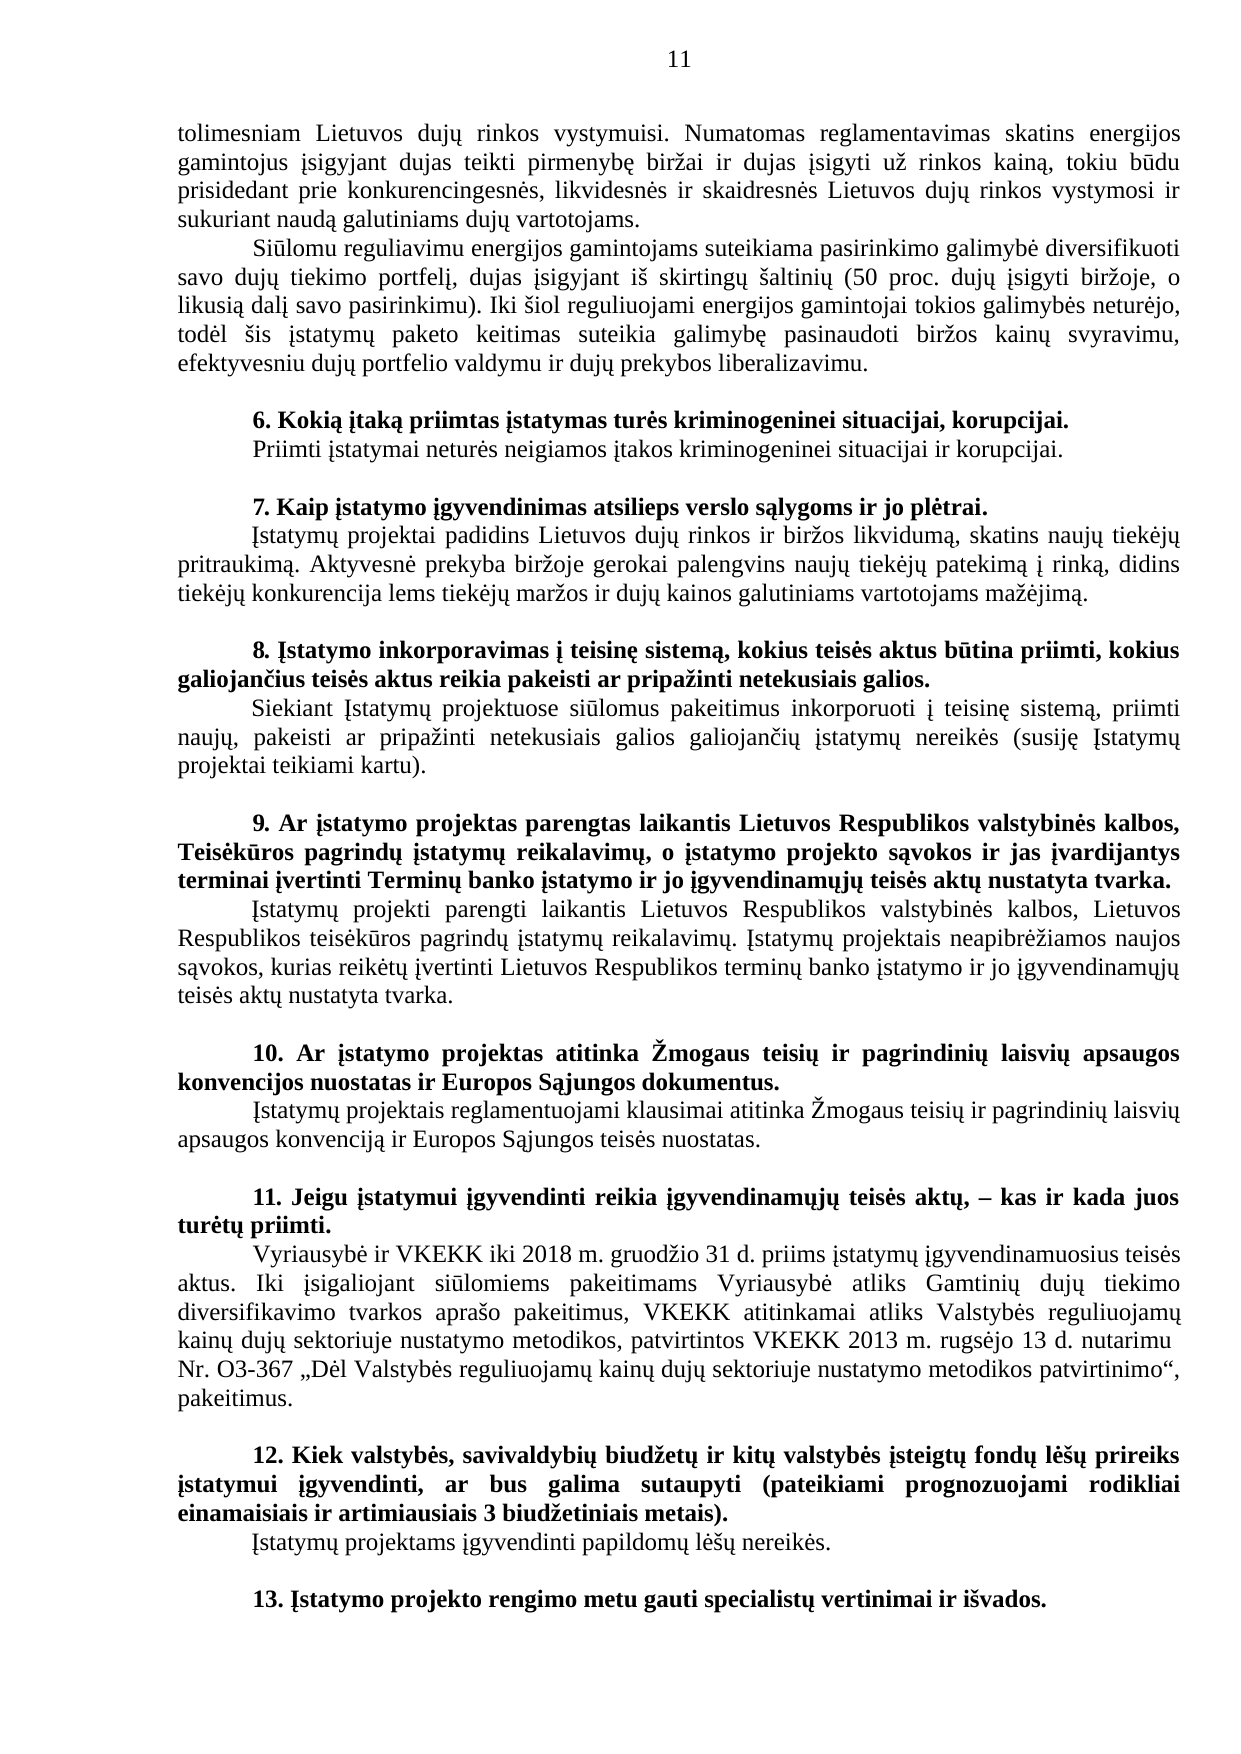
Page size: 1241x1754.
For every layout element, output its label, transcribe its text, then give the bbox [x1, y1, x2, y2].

text Priimti įstatymai neturės neigiamos įtakos kriminogeninei situacijai ir korupcijai. [177, 434, 1181, 463]
text Įstatymų projektams įgyvendinti papildomų lėšų nereikės. [177, 1527, 1181, 1556]
text 7. Kaip įstatymo įgyvendinimas atsilieps verslo sąlygoms ir jo plėtrai. [177, 492, 1181, 521]
text Įstatymų projektai padidins Lietuvos dujų rinkos ir biržos likvidumą, skatins naujų tiekėjų pritraukimą. Aktyvesnė prekyba biržoje gerokai palengvins naujų tiekėjų patekimą į rinką, didins tiekėjų konkurencija lems tiekėjų maržos ir dujų kainos galutiniams vartotojams mažėjimą. [177, 521, 1181, 607]
text 13. Įstatymo projekto rengimo metu gauti specialistų vertinimai ir išvados. [177, 1584, 1181, 1613]
text 11. Jeigu įstatymui įgyvendinti reikia įgyvendinamųjų teisės aktų, – kas ir kada juos turėtų priimti. [177, 1182, 1181, 1239]
text tolimesniam Lietuvos dujų rinkos vystymuisi. Numatomas reglamentavimas skatins energijos gamintojus įsigyjant dujas teikti pirmenybę biržai ir dujas įsigyti už rinkos kainą, tokiu būdu prisidedant prie konkurencingesnės, likvidesnės ir skaidresnės Lietuvos dujų rinkos vystymosi ir sukuriant naudą galutiniams dujų vartotojams. [177, 118, 1181, 233]
text Įstatymų projekti parengti laikantis Lietuvos Respublikos valstybinės kalbos, Lietuvos Respublikos teisėkūros pagrindų įstatymų reikalavimų. Įstatymų projektais neapibrėžiamos naujos sąvokos, kurias reikėtų įvertinti Lietuvos Respublikos terminų banko įstatymo ir jo įgyvendinamųjų teisės aktų nustatyta tvarka. [177, 894, 1181, 1009]
text Siūlomu reguliavimu energijos gamintojams suteikiama pasirinkimo galimybė diversifikuoti savo dujų tiekimo portfelį, dujas įsigyjant iš skirtingų šaltinių (50 proc. dujų įsigyti biržoje, o likusią dalį savo pasirinkimu). Iki šiol reguliuojami energijos gamintojai tokios galimybės neturėjo, todėl šis įstatymų paketo keitimas suteikia galimybę pasinaudoti biržos kainų svyravimu, efektyvesniu dujų portfelio valdymu ir dujų prekybos liberalizavimu. [177, 233, 1181, 377]
text 6. Kokią įtaką priimtas įstatymas turės kriminogeninei situacijai, korupcijai. [177, 406, 1181, 434]
text Vyriausybė ir VKEKK iki 2018 m. gruodžio 31 d. priims įstatymų įgyvendinamuosius teisės aktus. Iki įsigaliojant siūlomiems pakeitimams Vyriausybė atliks Gamtinių dujų tiekimo diversifikavimo tvarkos aprašo pakeitimus, VKEKK atitinkamai atliks Valstybės reguliuojamų kainų dujų sektoriuje nustatymo metodikos, patvirtintos VKEKK 2013 m. rugsėjo 13 d. nutarimu Nr. O3-367 „Dėl Valstybės reguliuojamų kainų dujų sektoriuje nustatymo metodikos patvirtinimo“, pakeitimus. [177, 1239, 1181, 1412]
text Įstatymų projektais reglamentuojami klausimai atitinka Žmogaus teisių ir pagrindinių laisvių apsaugos konvenciją ir Europos Sąjungos teisės nuostatas. [177, 1096, 1181, 1153]
text 12. Kiek valstybės, savivaldybių biudžetų ir kitų valstybės įsteigtų fondų lėšų prireiks įstatymui įgyvendinti, ar bus galima sutaupyti (pateikiami prognozuojami rodikliai einamaisiais ir artimiausiais 3 biudžetiniais metais). [177, 1441, 1181, 1527]
text 10. Ar įstatymo projektas atitinka Žmogaus teisių ir pagrindinių laisvių apsaugos konvencijos nuostatas ir Europos Sąjungos dokumentus. [177, 1038, 1181, 1096]
text 8. Įstatymo inkorporavimas į teisinę sistemą, kokius teisės aktus būtina priimti, kokius galiojančius teisės aktus reikia pakeisti ar pripažinti netekusiais galios. [177, 636, 1181, 693]
text Siekiant Įstatymų projektuose siūlomus pakeitimus inkorporuoti į teisinę sistemą, priimti naujų, pakeisti ar pripažinti netekusiais galios galiojančių įstatymų nereikės (susiję Įstatymų projektai teikiami kartu). [177, 693, 1181, 779]
text 9. Ar įstatymo projektas parengtas laikantis Lietuvos Respublikos valstybinės kalbos, Teisėkūros pagrindų įstatymų reikalavimų, o įstatymo projekto sąvokos ir jas įvardijantys terminai įvertinti Terminų banko įstatymo ir jo įgyvendinamųjų teisės aktų nustatyta tvarka. [177, 808, 1181, 894]
